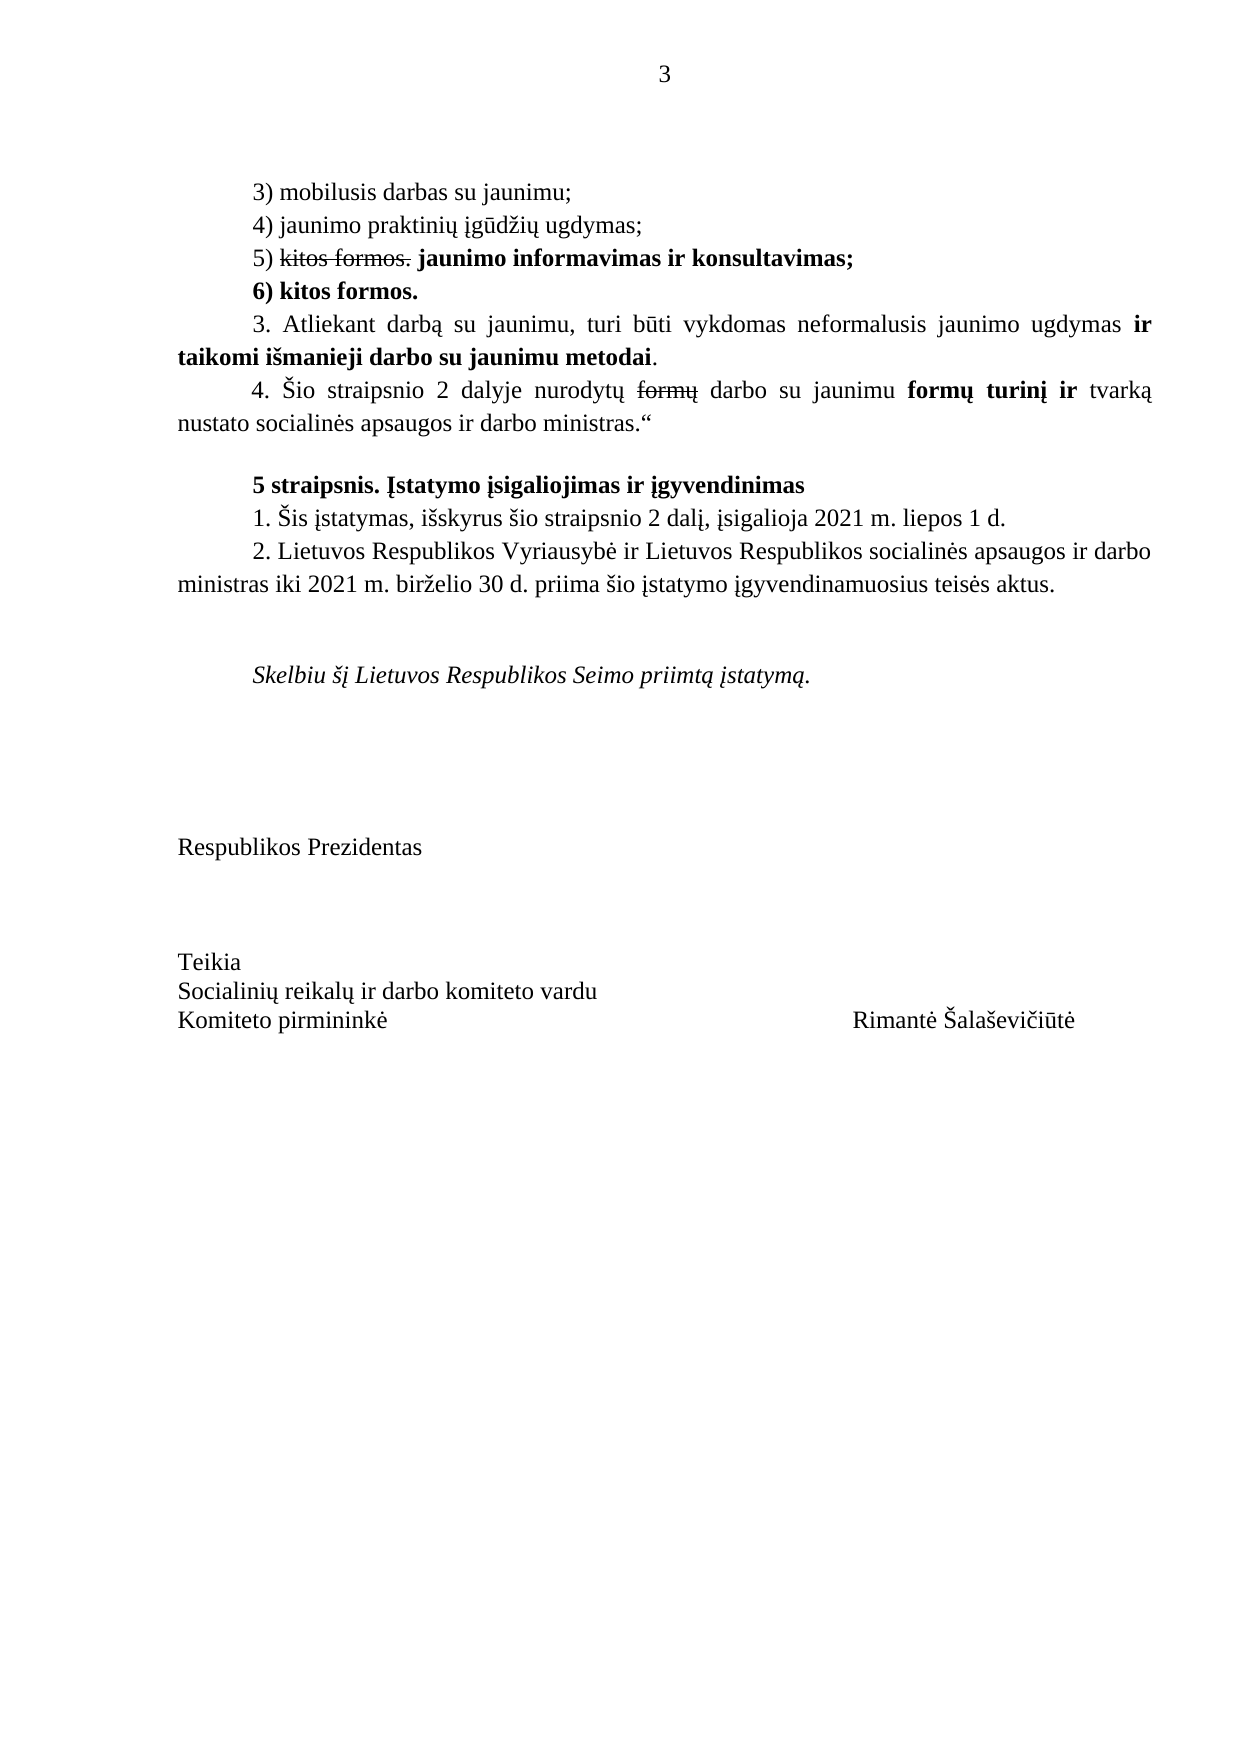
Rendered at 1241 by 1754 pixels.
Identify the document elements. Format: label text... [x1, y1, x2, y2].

text Socialinių reikalų ir darbo komiteto vardu [177, 976, 1152, 1005]
text 2. Lietuvos Respublikos Vyriausybė ir Lietuvos Respublikos socialinės apsaugos ir darbo ministras iki 2021 m. birželio 30 d. priima šio įstatymo įgyvendinamuosius teisės aktus. [177, 536, 1152, 598]
text 5 straipsnis. Įstatymo įsigaliojimas ir įgyvendinimas [177, 470, 1152, 499]
text 5) kitos formos. jaunimo informavimas ir konsultavimas; [177, 243, 1152, 272]
text 3) mobilusis darbas su jaunimu; [177, 177, 1152, 206]
text 4) jaunimo praktinių įgūdžių ugdymas; [177, 210, 1152, 239]
text 6) kitos formos. [177, 276, 1152, 305]
text 3. Atliekant darbą su jaunimu, turi būti vykdomas neformalusis jaunimo ugdymas ir taikomi išmanieji darbo su jaunimu metodai. [177, 309, 1152, 371]
text 4. Šio straipsnio 2 dalyje nurodytų formų darbo su jaunimu formų turinį ir tvarką nustato socialinės apsaugos ir darbo ministras.“ [177, 375, 1152, 437]
text Skelbiu šį Lietuvos Respublikos Seimo priimtą įstatymą. [177, 660, 1152, 688]
text Respublikos Prezidentas [177, 832, 1152, 861]
text Teikia [177, 947, 1152, 976]
text Komiteto pirmininkė Rimantė Šalaševičiūtė [177, 1005, 1152, 1033]
text 1. Šis įstatymas, išskyrus šio straipsnio 2 dalį, įsigalioja 2021 m. liepos 1 d. [177, 503, 1152, 532]
